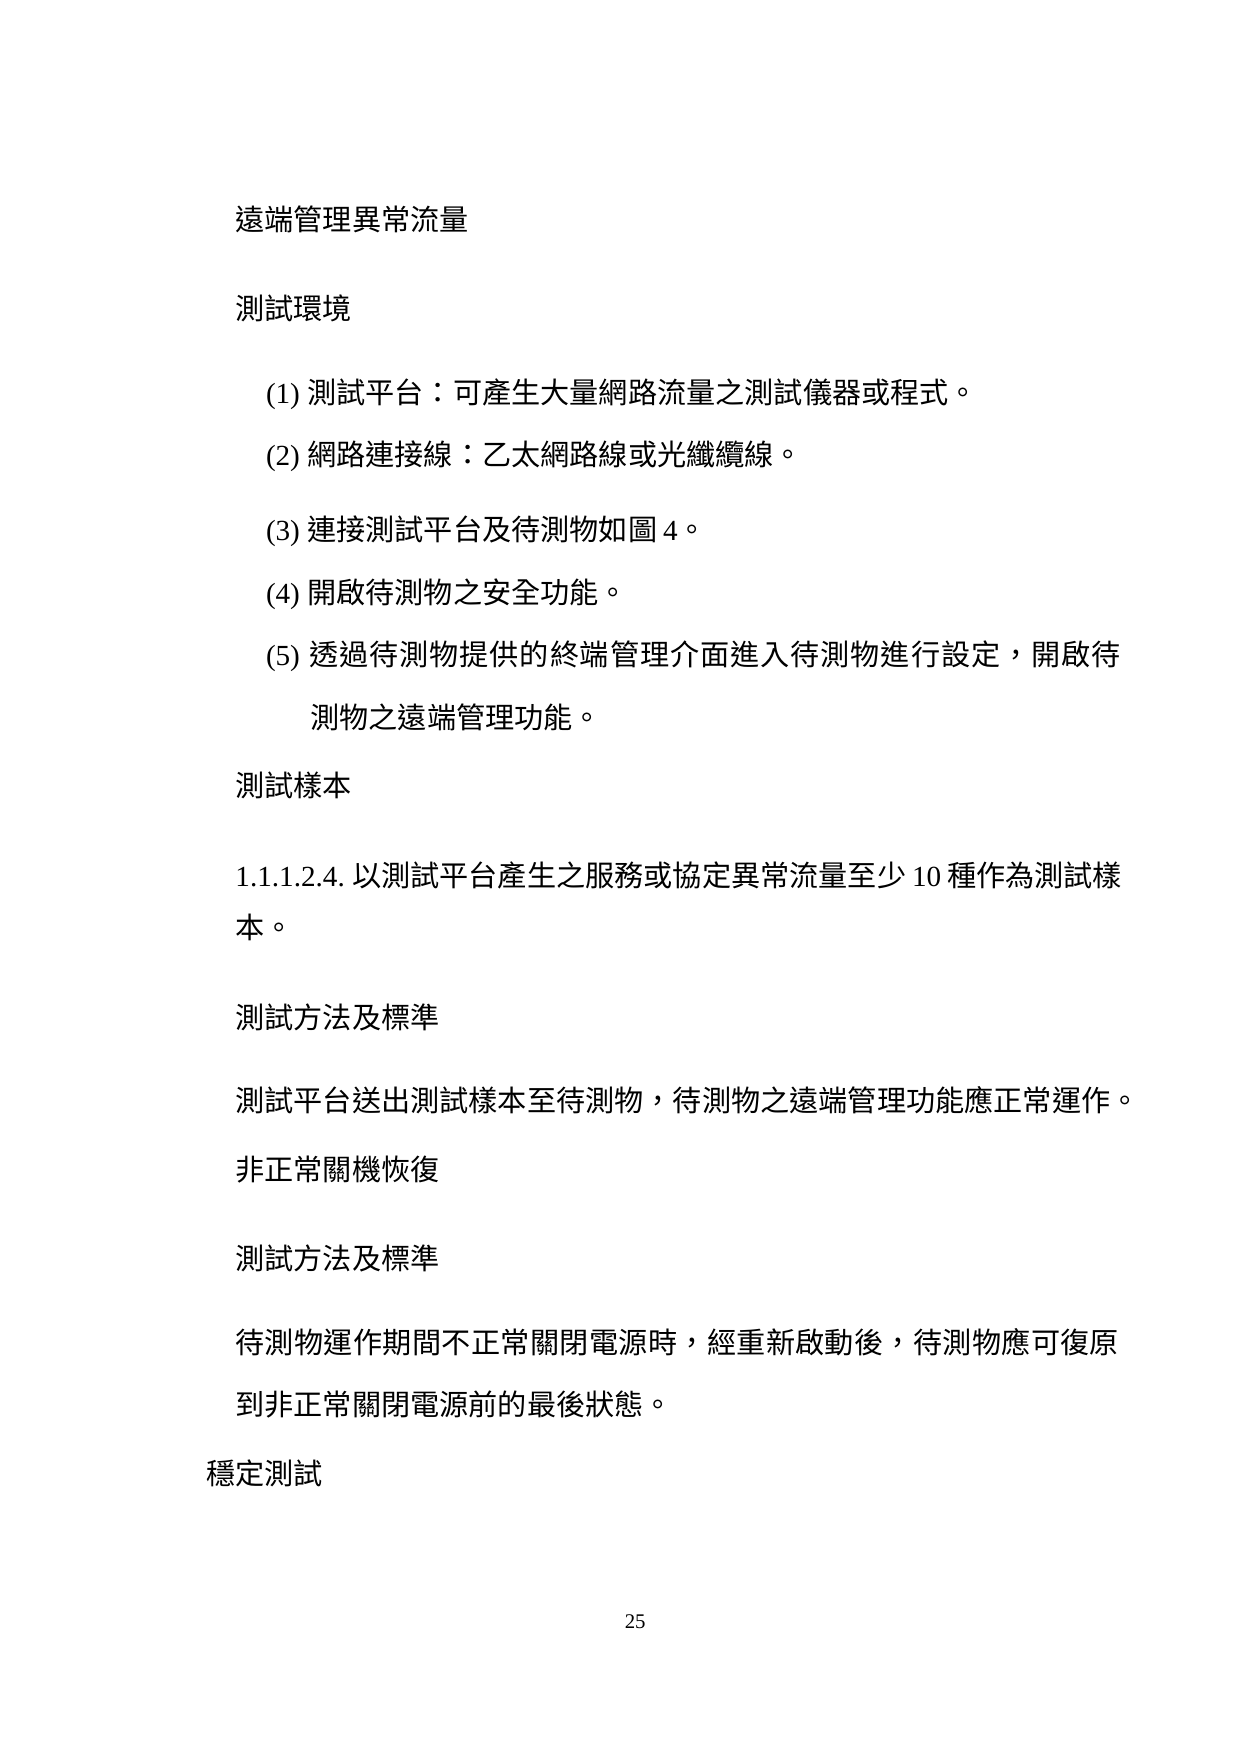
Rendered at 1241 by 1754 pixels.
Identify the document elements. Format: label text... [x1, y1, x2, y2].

subtitle 測試環境 [235, 278, 1122, 330]
subtitle 測試方法及標準 [235, 986, 1122, 1038]
text (5) 透過待測物提供的終端管理介面進入待測物進行設定，開啟待測物之遠端管理功能。 [266, 611, 1122, 736]
text (1) 測試平台：可產生大量網路流量之測試儀器或程式。 [266, 349, 1122, 411]
subtitle 穩定測試 [206, 1443, 1122, 1495]
subtitle 非正常關機恢復 [235, 1138, 1122, 1191]
text (4) 開啟待測物之安全功能。 [266, 549, 1122, 611]
text 測試平台送出測試樣本至待測物，待測物之遠端管理功能應正常運作。 [235, 1057, 1122, 1120]
text (3) 連接測試平台及待測物如圖4。 [266, 486, 1122, 549]
subtitle 測試方法及標準 [235, 1228, 1122, 1280]
subtitle 遠端管理異常流量 [235, 188, 1122, 241]
text (2) 網路連接線：乙太網路線或光纖纜線。 [266, 411, 1122, 474]
text 待測物運作期間不正常關閉電源時，經重新啟動後，待測物應可復原到非正常關閉電源前的最後狀態。 [235, 1299, 1122, 1424]
subtitle 以測試平台產生之服務或協定異常流量至少10種作為測試樣本。 [235, 845, 1122, 949]
subtitle 測試樣本 [235, 755, 1122, 807]
